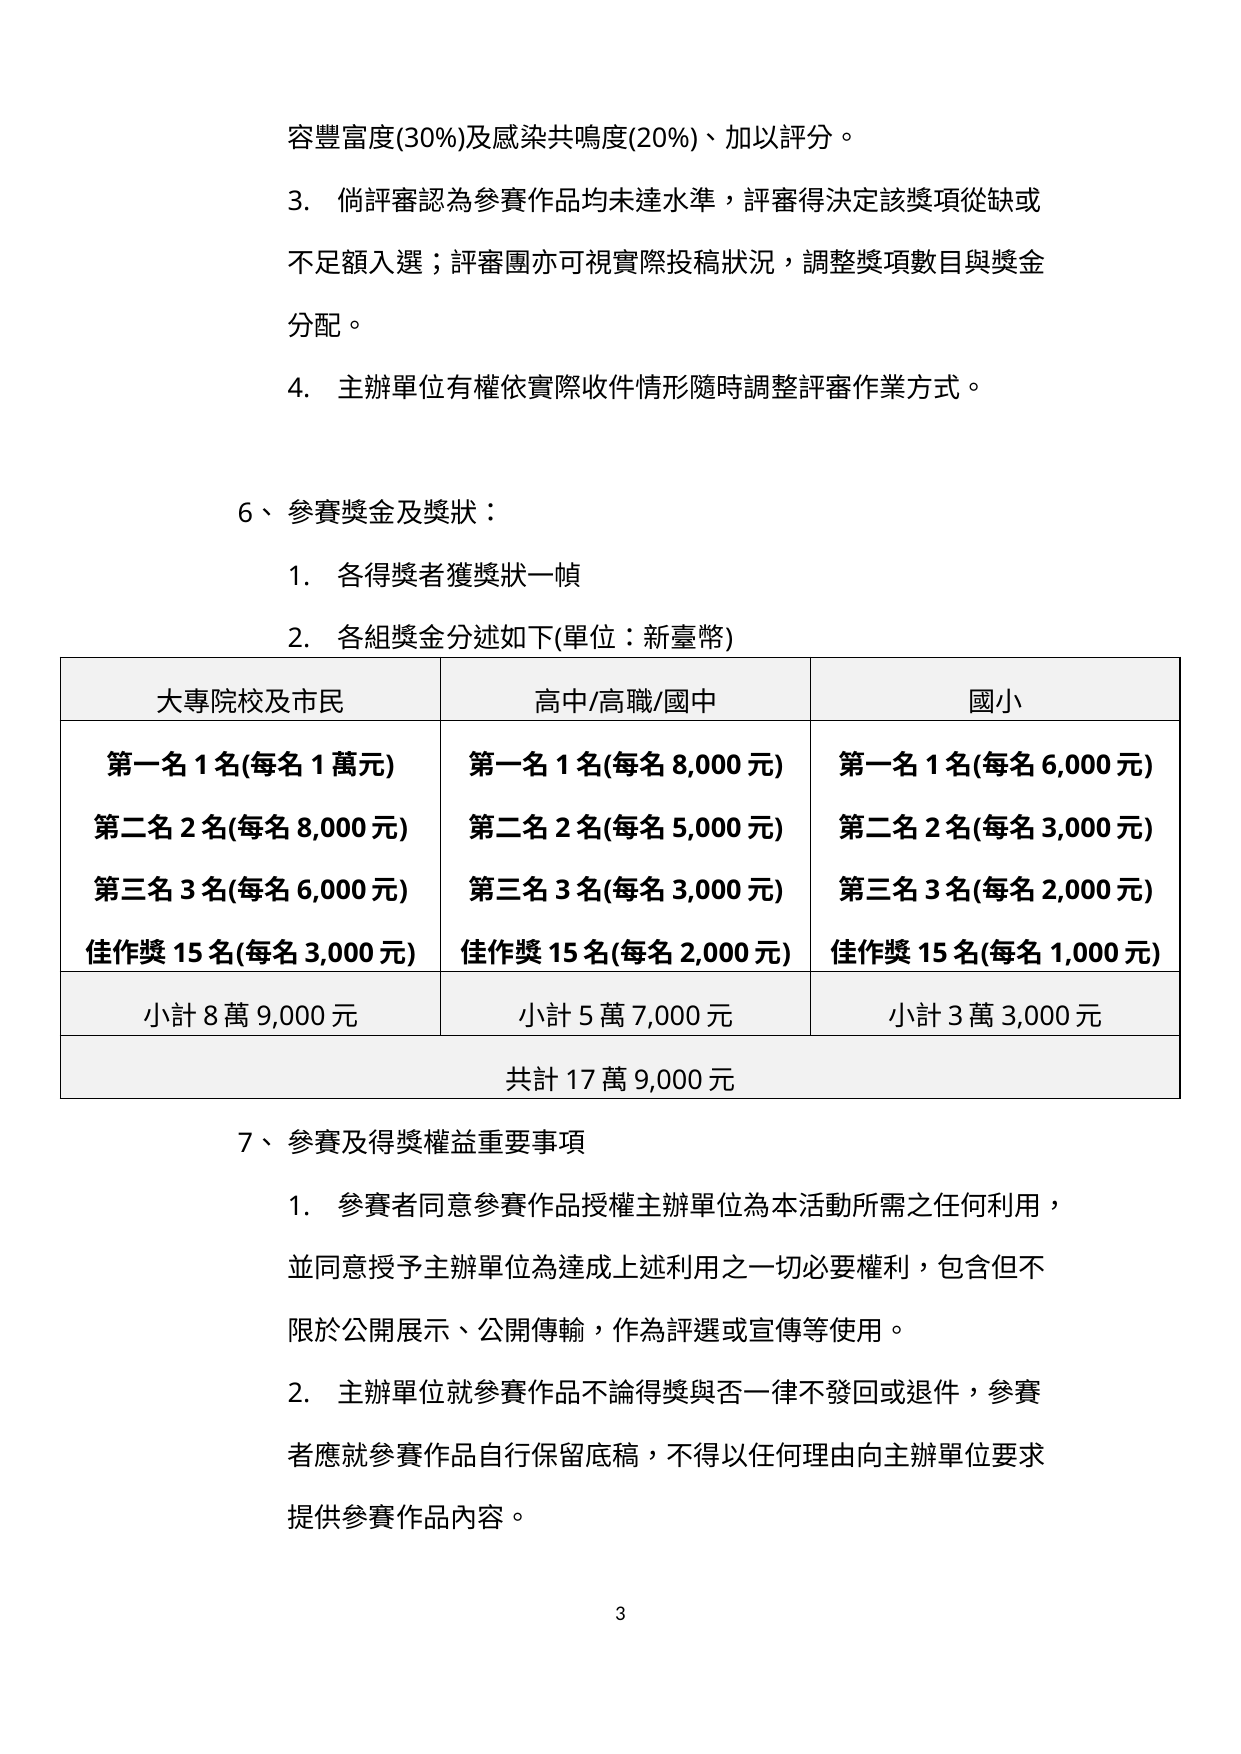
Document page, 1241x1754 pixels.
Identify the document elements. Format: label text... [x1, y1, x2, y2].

list 各得獎者獲獎狀一幀 [287, 532, 1053, 594]
list 倘評審認為參賽作品均未達水準，評審得決定該獎項從缺或不足額入選；評審團亦可視實際投稿狀況，調整獎項數目與獎金分配。 [287, 157, 1053, 344]
list 容豐富度(30%)及感染共鳴度(20%)、加以評分。 [287, 94, 1053, 157]
table_cell 小計8萬9,000元 [61, 972, 440, 1035]
table_header 國小 [811, 658, 1179, 720]
list 各組獎金分述如下(單位：新臺幣) [287, 594, 1053, 657]
table_cell 小計5萬7,000元 [441, 972, 810, 1035]
table_cell 第一名1名(每名8,000元) 第二名2名(每名5,000元) 第三名3名(每名3,000元) 佳作獎15名(每名2,000元) [441, 721, 810, 971]
list 參賽獎金及獎狀： [237, 469, 1053, 532]
list 主辦單位就參賽作品不論得獎與否一律不發回或退件，參賽者應就參賽作品自行保留底稿，不得以任何理由向主辦單位要求提供參賽作品內容。 [287, 1349, 1053, 1537]
table_cell 第一名1名(每名1萬元) 第二名2名(每名8,000元) 第三名3名(每名6,000元) 佳作獎15名(每名3,000元) [61, 721, 440, 971]
list 參賽及得獎權益重要事項 [237, 1099, 1053, 1162]
table_cell 第一名1名(每名6,000元) 第二名2名(每名3,000元) 第三名3名(每名2,000元) 佳作獎15名(每名1,000元) [811, 721, 1179, 971]
table_header 大專院校及市民 [61, 658, 440, 720]
table_cell 共計17萬9,000元 [61, 1036, 1179, 1098]
list 參賽者同意參賽作品授權主辦單位為本活動所需之任何利用，並同意授予主辦單位為達成上述利用之一切必要權利，包含但不限於公開展示、公開傳輸，作為評選或宣傳等使用。 [287, 1162, 1053, 1349]
table_cell 小計3萬3,000元 [811, 972, 1179, 1035]
table_header 高中/高職/國中 [441, 658, 810, 720]
list 主辦單位有權依實際收件情形隨時調整評審作業方式。 [287, 344, 1053, 407]
